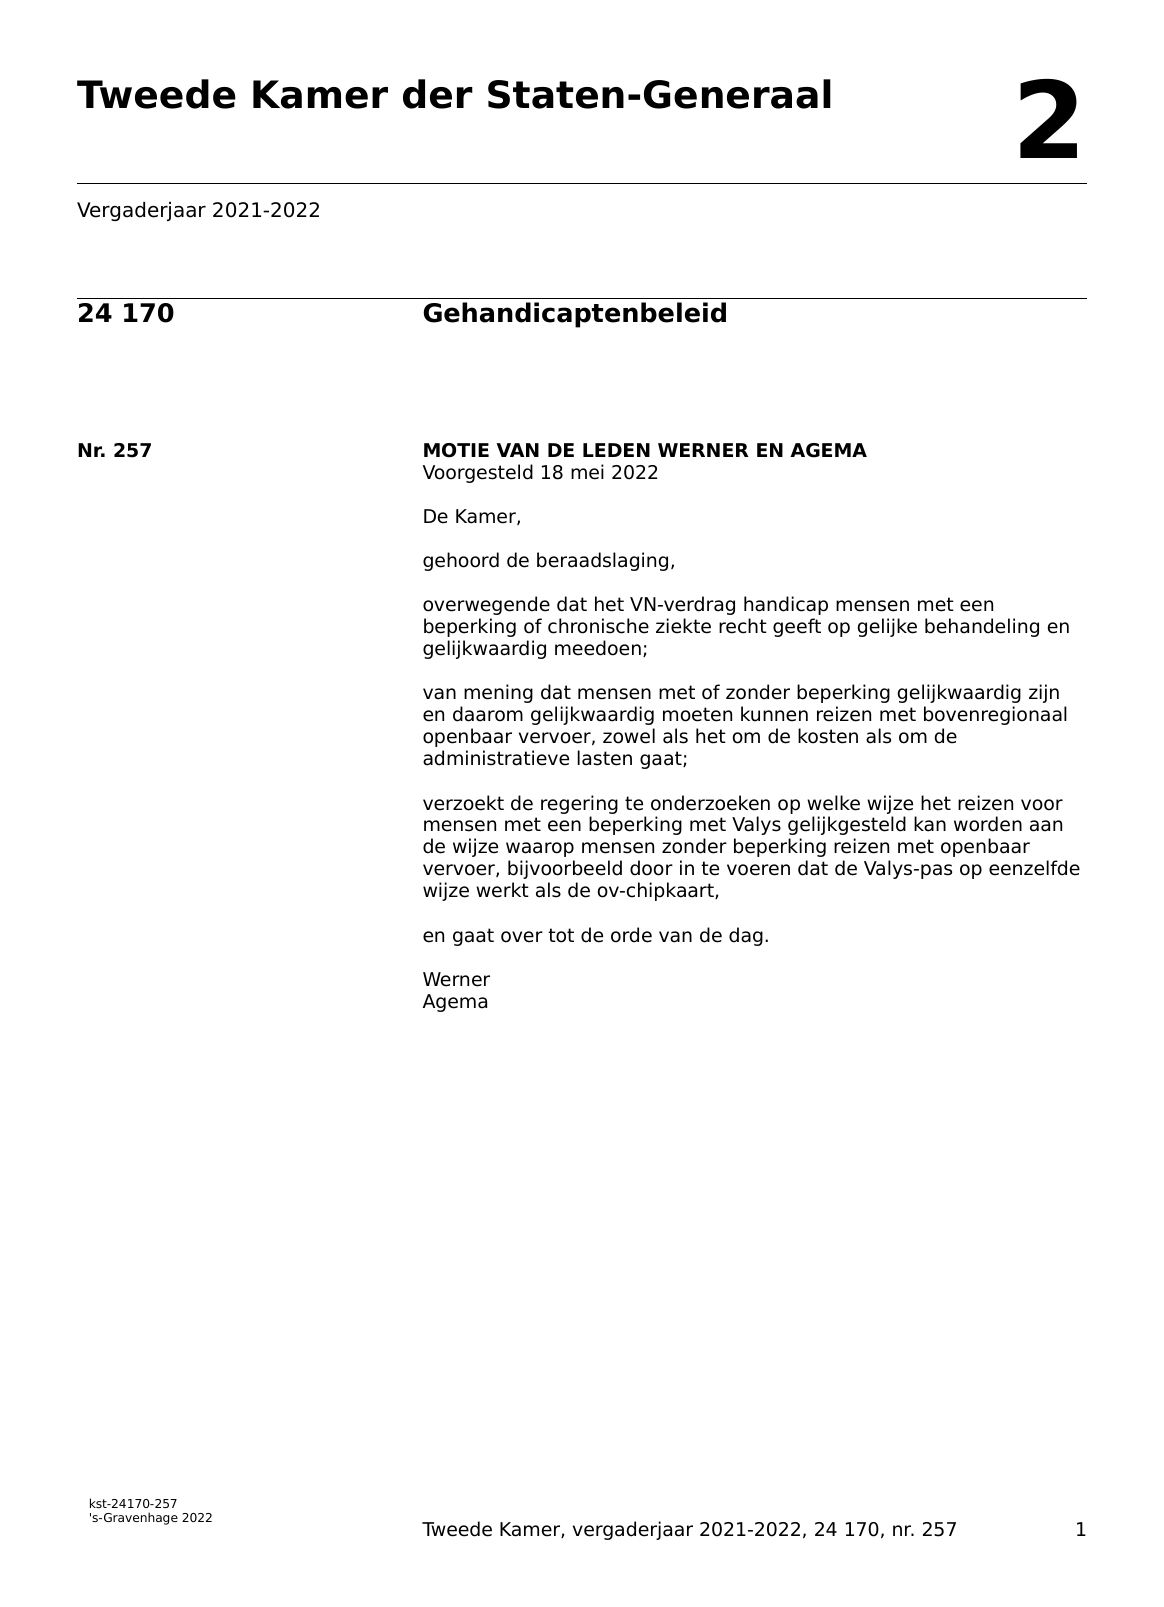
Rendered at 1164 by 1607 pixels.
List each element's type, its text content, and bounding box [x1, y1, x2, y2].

table_header 2 [886, 59, 1087, 183]
text verzoekt de regering te onderzoeken op welke wijze het reizen voor mensen met een beperking met Valys gelijkgesteld kan worden aan de wijze waarop mensen zonder beperking reizen met openbaar vervoer, bijvoorbeeld door in te voeren dat de Valys-pas op eenzelfde wijze werkt als de ov-chipkaart, [422, 792, 1087, 902]
text De Kamer, [422, 506, 1087, 528]
text van mening dat mensen met of zonder beperking gelijkwaardig zijn en daarom gelijkwaardig moeten kunnen reizen met bovenregionaal openbaar vervoer, zowel als het om de kosten als om de administratieve lasten gaat; [422, 682, 1087, 770]
text Voorgesteld 18 mei 2022 [422, 462, 1087, 484]
text Werner [422, 969, 1087, 991]
text overwegende dat het VN-verdrag handicap mensen met een beperking of chronische ziekte recht geeft op gelijke behandeling en gelijkwaardig meedoen; [422, 594, 1087, 660]
text en gaat over tot de orde van de dag. [422, 924, 1087, 946]
text gehoord de beraadslaging, [422, 550, 1087, 572]
table_cell Vergaderjaar 2021-2022 [77, 184, 1087, 298]
subtitle Nr. 257 MOTIE VAN DE LEDEN WERNER EN AGEMA [77, 440, 1087, 462]
text kst-24170-257 [88, 1497, 323, 1511]
text Agema [422, 991, 1087, 1013]
table_header Tweede Kamer der Staten-Generaal [77, 59, 886, 183]
text 's-Gravenhage 2022 [88, 1511, 323, 1525]
subtitle 24 170 Gehandicaptenbeleid [77, 299, 1087, 329]
